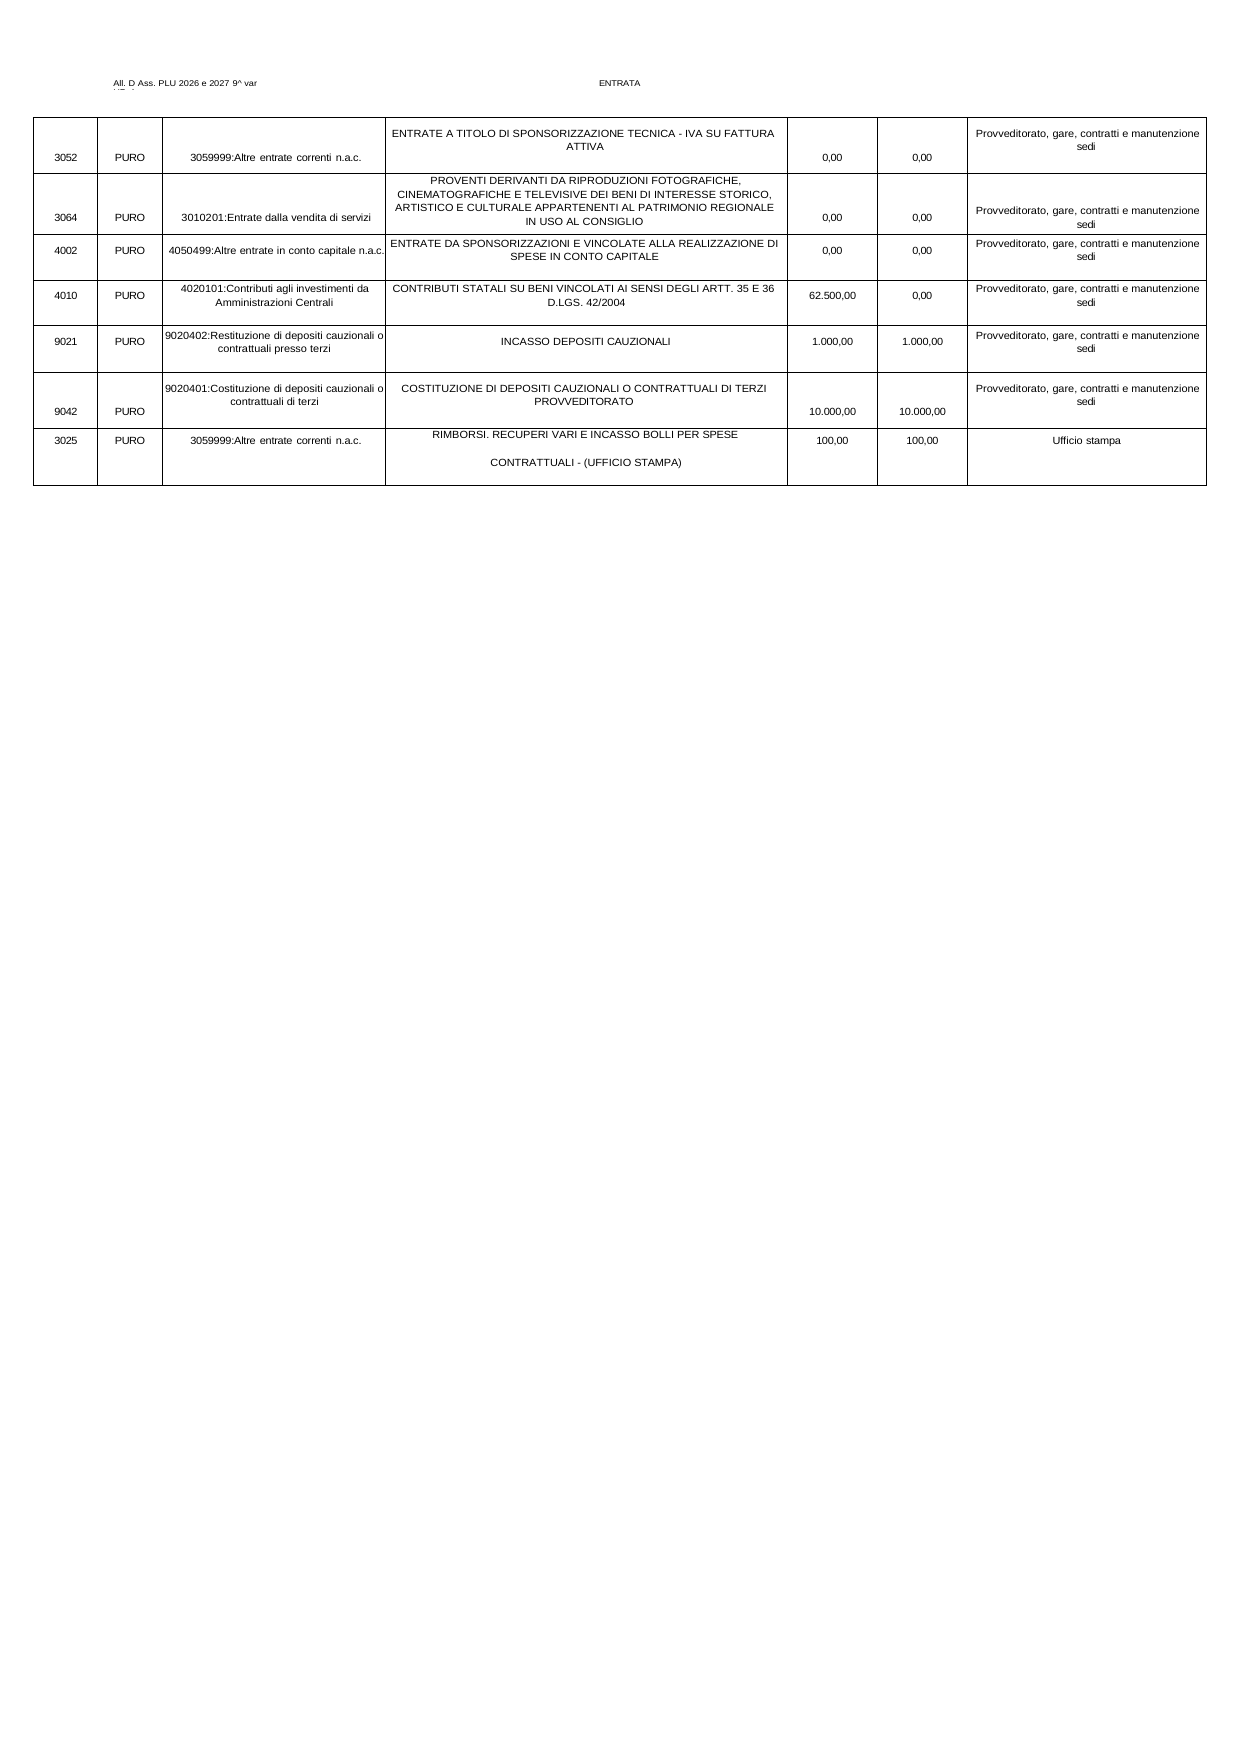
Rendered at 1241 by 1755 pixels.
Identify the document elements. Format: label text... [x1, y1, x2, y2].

table_cell RIMBORSI. RECUPERI VARI E INCASSO BOLLI PER SPESE CONTRATTUALI - (UFFICIO STAMPA) [386, 429, 787, 485]
table_cell 100,00 [788, 429, 877, 485]
table_cell 1.000,00 [878, 326, 967, 371]
table_cell 100,00 [878, 429, 967, 485]
table_cell Provveditorato, gare, contratti e manutenzione sedi [968, 373, 1206, 428]
table_cell PURO [98, 235, 162, 280]
table_cell PURO [98, 118, 162, 173]
table_cell Ufficio stampa [968, 429, 1206, 485]
table_cell 4020101:Contributi agli investimenti da Amministrazioni Centrali [163, 281, 385, 325]
table_cell PURO [98, 429, 162, 485]
table_cell 3059999:Altre entrate correnti n.a.c. [163, 118, 385, 173]
table_cell 0,00 [878, 118, 967, 173]
table_cell 1.000,00 [788, 326, 877, 371]
table_cell Provveditorato, gare, contratti e manutenzione sedi [968, 326, 1206, 371]
table_cell INCASSO DEPOSITI CAUZIONALI [386, 326, 787, 371]
table_cell Provveditorato, gare, contratti e manutenzione sedi [968, 174, 1206, 234]
table_cell 3064 [34, 174, 97, 234]
table_cell 0,00 [878, 281, 967, 325]
table_cell 62.500,00 [788, 281, 877, 325]
table_cell 3052 [34, 118, 97, 173]
table_cell CONTRIBUTI STATALI SU BENI VINCOLATI AI SENSI DEGLI ARTT. 35 E 36 D.LGS. 42/2004 [386, 281, 787, 325]
table_cell PURO [98, 174, 162, 234]
table_cell 4010 [34, 281, 97, 325]
table_cell 3010201:Entrate dalla vendita di servizi [163, 174, 385, 234]
table_cell ENTRATE A TITOLO DI SPONSORIZZAZIONE TECNICA - IVA SU FATTURA ATTIVA [386, 118, 787, 173]
table_cell 0,00 [788, 235, 877, 280]
table_cell 3025 [34, 429, 97, 485]
table_cell 0,00 [788, 174, 877, 234]
table_cell PURO [98, 326, 162, 371]
table_cell 3059999:Altre entrate correnti n.a.c. [163, 429, 385, 485]
table_cell 9042 [34, 373, 97, 428]
table_cell 0,00 [878, 174, 967, 234]
table_cell PURO [98, 281, 162, 325]
table_cell 10.000,00 [878, 373, 967, 428]
table_cell 9020402:Restituzione di depositi cauzionali o contrattuali presso terzi [163, 326, 385, 371]
table_cell Provveditorato, gare, contratti e manutenzione sedi [968, 235, 1206, 280]
table_cell PURO [98, 373, 162, 428]
table_cell Provveditorato, gare, contratti e manutenzione sedi [968, 118, 1206, 173]
table_cell 4002 [34, 235, 97, 280]
table_cell 4050499:Altre entrate in conto capitale n.a.c. [163, 235, 385, 280]
table_cell Provveditorato, gare, contratti e manutenzione sedi [968, 281, 1206, 325]
table_cell PROVENTI DERIVANTI DA RIPRODUZIONI FOTOGRAFICHE, CINEMATOGRAFICHE E TELEVISIVE DEI BENI DI INTERESSE STORICO, ARTISTICO E CULTURALE APPARTENENTI AL PATRIMONIO REGIONALE IN USO AL CONSIGLIO [386, 174, 787, 234]
table_cell 0,00 [878, 235, 967, 280]
table_cell 10.000,00 [788, 373, 877, 428]
table_cell ENTRATE DA SPONSORIZZAZIONI E VINCOLATE ALLA REALIZZAZIONE DI SPESE IN CONTO CAPITALE [386, 235, 787, 280]
table_cell 9020401:Costituzione di depositi cauzionali o contrattuali di terzi [163, 373, 385, 428]
table_cell 9021 [34, 326, 97, 371]
table_cell COSTITUZIONE DI DEPOSITI CAUZIONALI O CONTRATTUALI DI TERZI PROVVEDITORATO [386, 373, 787, 428]
table_cell 0,00 [788, 118, 877, 173]
